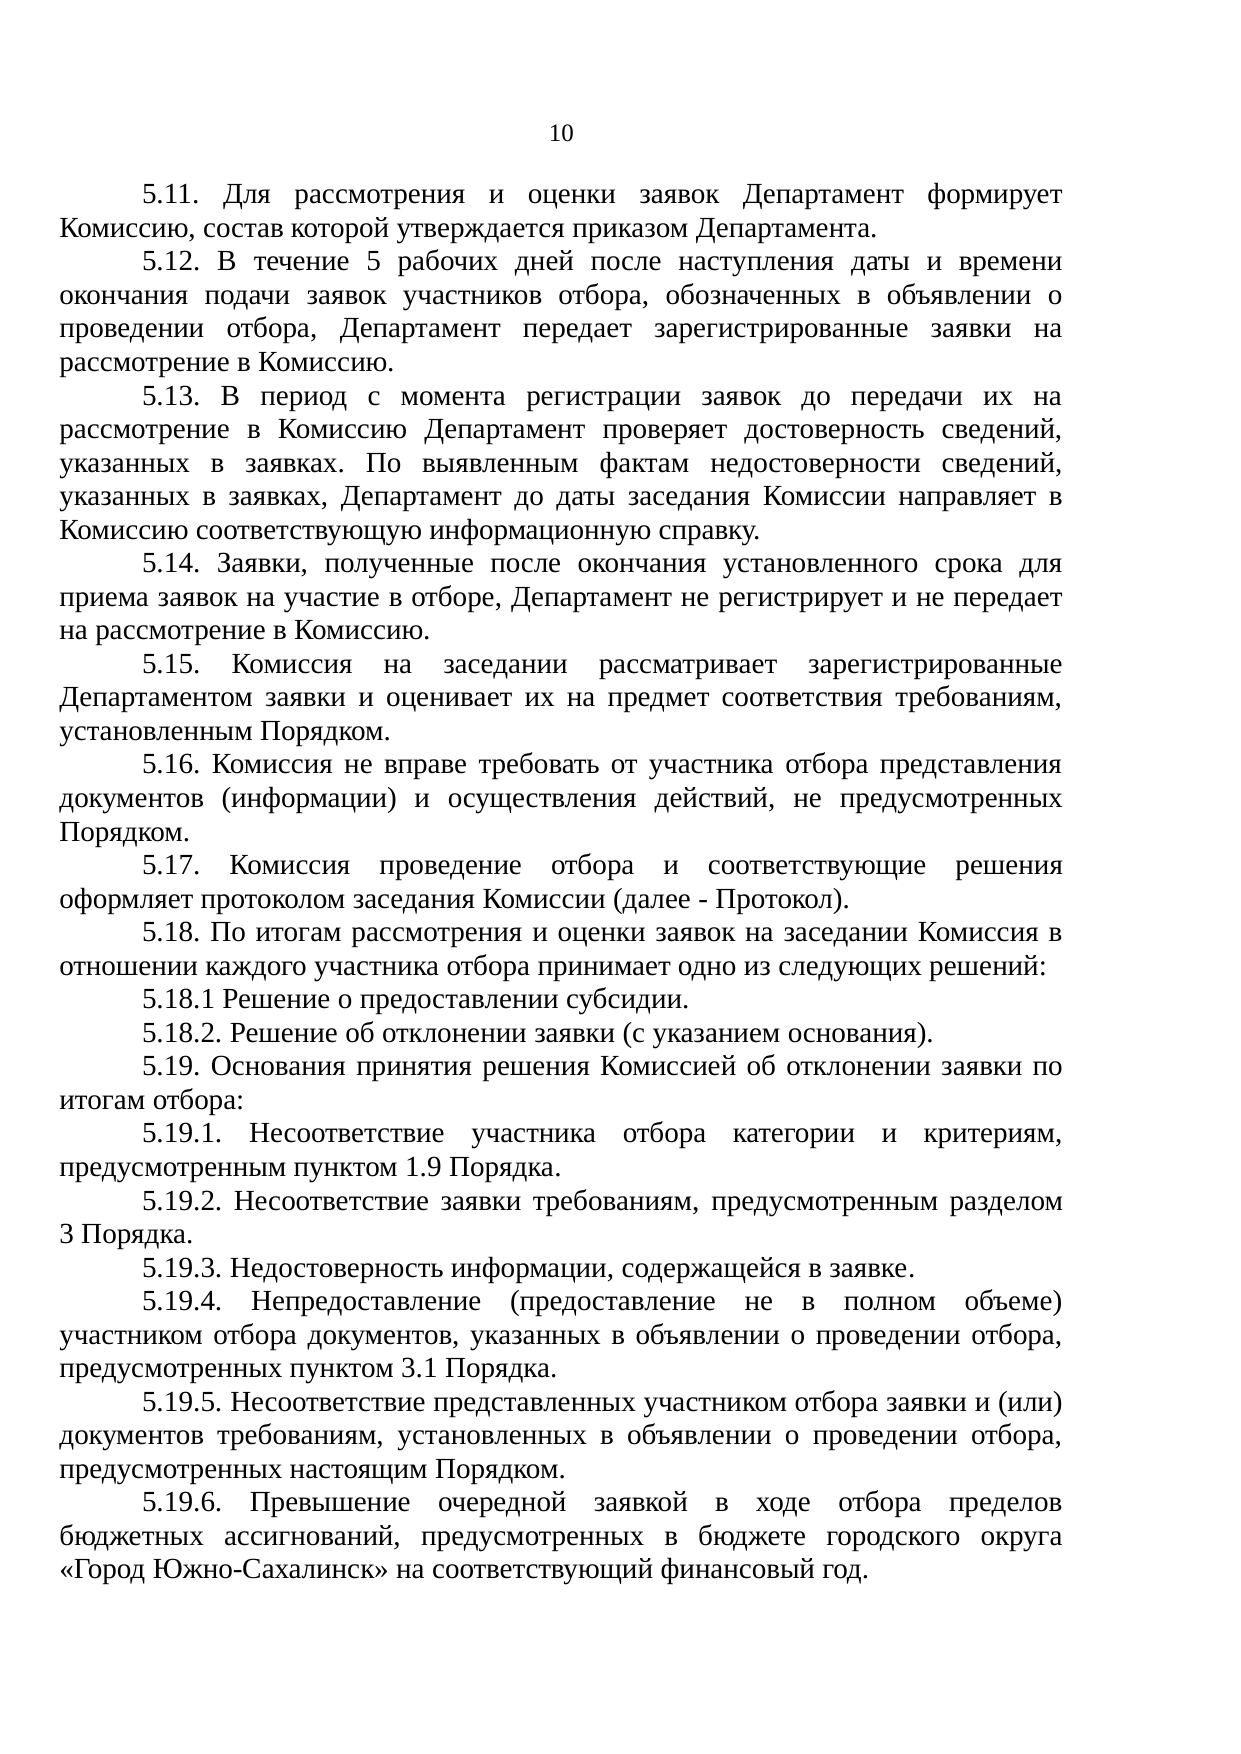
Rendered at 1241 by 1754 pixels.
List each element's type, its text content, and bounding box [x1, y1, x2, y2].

text 5.19.4. Непредоставление (предоставление не в полном объеме) участником отбора документов, указанных в объявлении о проведении отбора, предусмотренных пунктом 3.1 Порядка. [59, 1283, 1063, 1384]
text 5.13. В период с момента регистрации заявок до передачи их на рассмотрение в Комиссию Департамент проверяет достоверность сведений, указанных в заявках. По выявленным фактам недостоверности сведений, указанных в заявках, Департамент до даты заседания Комиссии направляет в Комиссию соответствующую информационную справку. [59, 378, 1063, 546]
text 5.19.3. Недостоверность информации, содержащейся в заявке. [59, 1250, 1063, 1283]
text 5.19. Основания принятия решения Комиссией об отклонении заявки по итогам отбора: [59, 1049, 1063, 1116]
text 5.12. В течение 5 рабочих дней после наступления даты и времени окончания подачи заявок участников отбора, обозначенных в объявлении о проведении отбора, Департамент передает зарегистрированные заявки на рассмотрение в Комиссию. [59, 244, 1063, 378]
text 5.15. Комиссия на заседании рассматривает зарегистрированные Департаментом заявки и оценивает их на предмет соответствия требованиям, установленным Порядком. [59, 646, 1063, 747]
text 5.14. Заявки, полученные после окончания установленного срока для приема заявок на участие в отборе, Департамент не регистрирует и не передает на рассмотрение в Комиссию. [59, 546, 1063, 646]
text 5.16. Комиссия не вправе требовать от участника отбора представления документов (информации) и осуществления действий, не предусмотренных Порядком. [59, 747, 1063, 847]
text 5.19.5. Несоответствие представленных участником отбора заявки и (или) документов требованиям, установленных в объявлении о проведении отбора, предусмотренных настоящим Порядком. [59, 1384, 1063, 1485]
text 5.19.6. Превышение очередной заявкой в ходе отбора пределов бюджетных ассигнований, предусмотренных в бюджете городского округа «Город Южно-Сахалинск» на соответствующий финансовый год. [59, 1485, 1063, 1585]
text 5.17. Комиссия проведение отбора и соответствующие решения оформляет протоколом заседания Комиссии (далее - Протокол). [59, 847, 1063, 914]
text 5.18.1 Решение о предоставлении субсидии. [59, 982, 1063, 1015]
text 5.18. По итогам рассмотрения и оценки заявок на заседании Комиссия в отношении каждого участника отбора принимает одно из следующих решений: [59, 914, 1063, 982]
text 5.11. Для рассмотрения и оценки заявок Департамент формирует Комиссию, состав которой утверждается приказом Департамента. [59, 177, 1063, 244]
text 5.19.2. Несоответствие заявки требованиям, предусмотренным разделом 3 Порядка. [59, 1183, 1063, 1250]
text 5.18.2. Решение об отклонении заявки (с указанием основания). [59, 1015, 1063, 1049]
text 5.19.1. Несоответствие участника отбора категории и критериям, предусмотренным пунктом 1.9 Порядка. [59, 1116, 1063, 1183]
